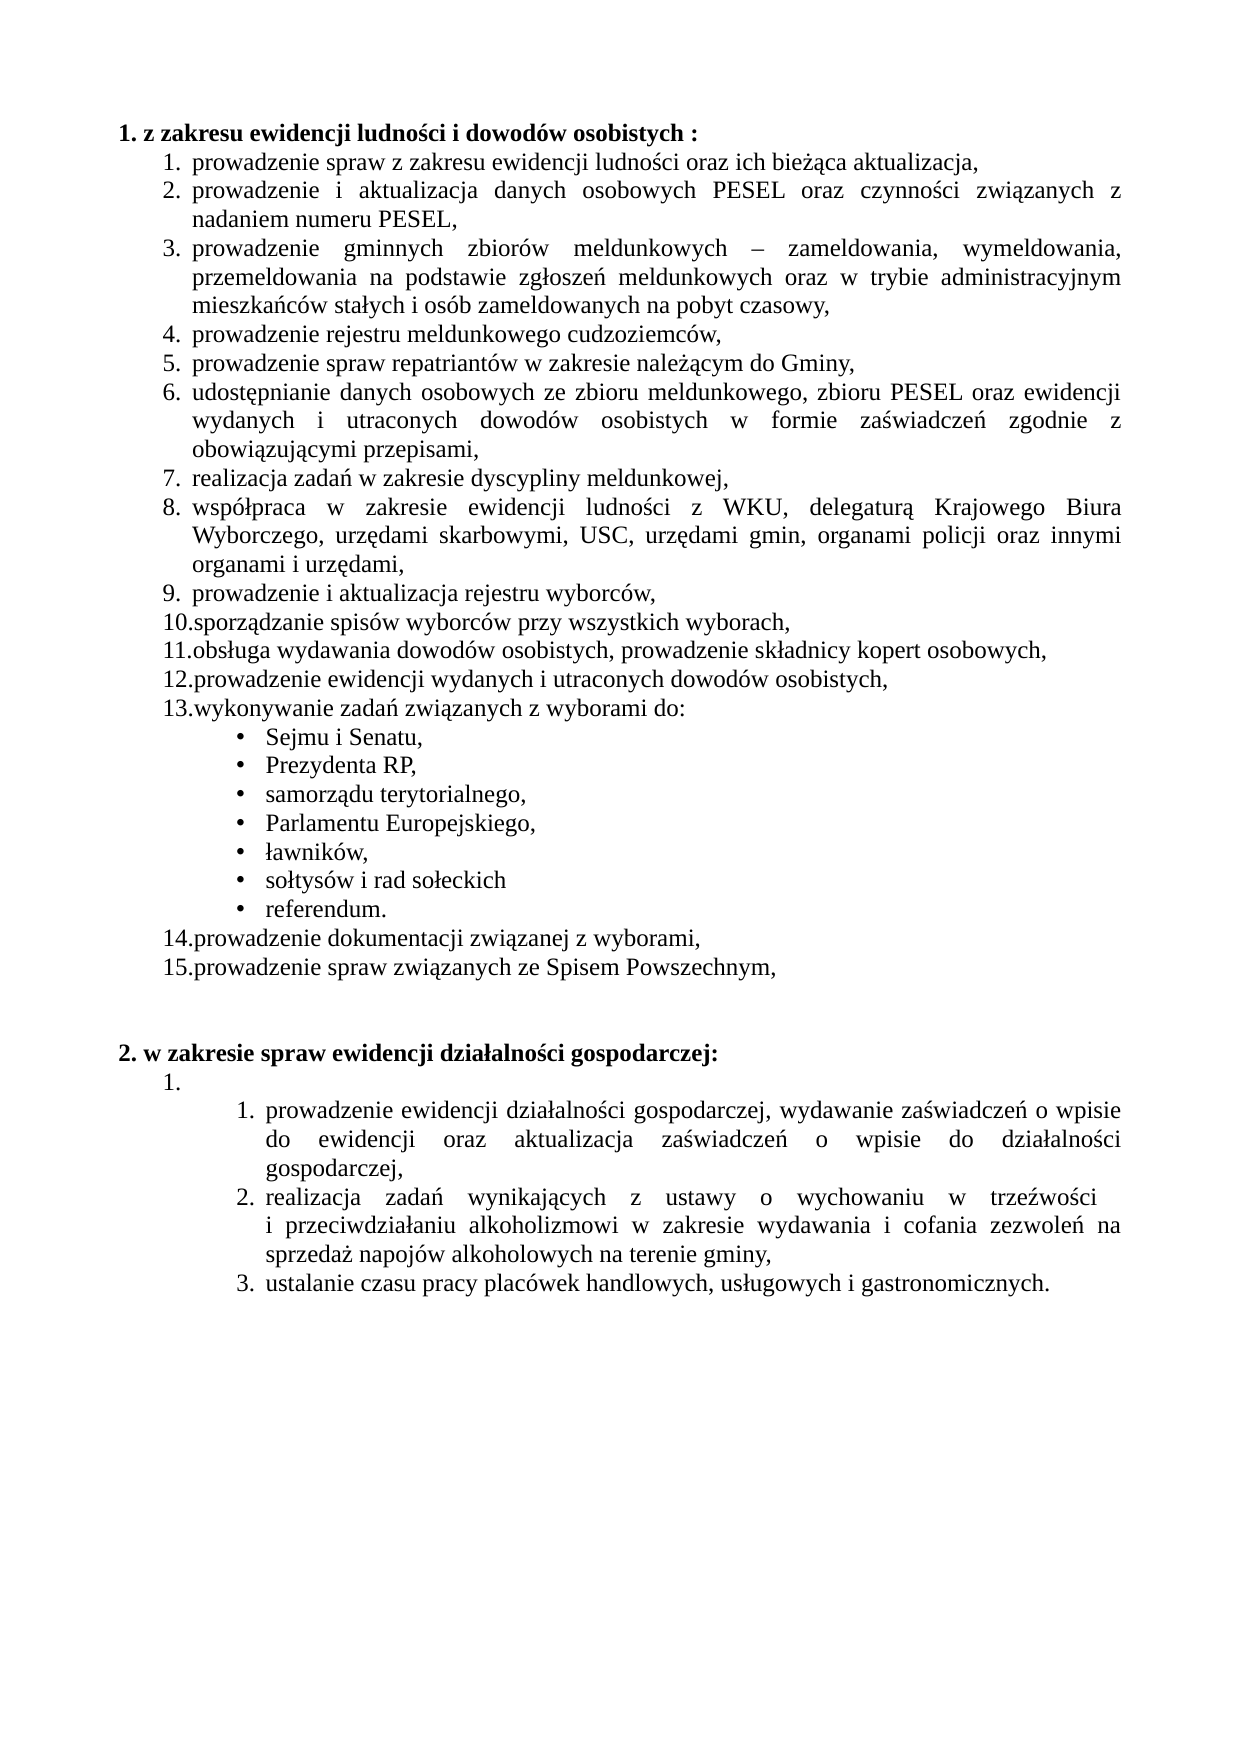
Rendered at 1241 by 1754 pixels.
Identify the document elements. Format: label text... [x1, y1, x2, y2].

list Sejmu i Senatu, [236, 722, 1122, 751]
list ustalanie czasu pracy placówek handlowych, usługowych i gastronomicznych. [236, 1268, 1122, 1297]
list udostępnianie danych osobowych ze zbioru meldunkowego, zbioru PESEL oraz ewidencji wydanych i utraconych dowodów osobistych w formie zaświadczeń zgodnie z obowiązującymi przepisami, [162, 377, 1122, 463]
list Parlamentu Europejskiego, [236, 808, 1122, 837]
list prowadzenie i aktualizacja danych osobowych PESEL oraz czynności związanych z nadaniem numeru PESEL, [162, 176, 1122, 233]
list realizacja zadań w zakresie dyscypliny meldunkowej, [162, 463, 1122, 492]
list prowadzenie spraw z zakresu ewidencji ludności oraz ich bieżąca aktualizacja, [162, 147, 1122, 176]
list prowadzenie rejestru meldunkowego cudzoziemców, [162, 319, 1122, 348]
list sporządzanie spisów wyborców przy wszystkich wyborach, [162, 607, 1122, 636]
list współpraca w zakresie ewidencji ludności z WKU, delegaturą Krajowego Biura Wyborczego, urzędami skarbowymi, USC, urzędami gmin, organami policji oraz innymi organami i urzędami, [162, 492, 1122, 578]
list realizacja zadań wynikających z ustawy o wychowaniu w trzeźwości i przeciwdziałaniu alkoholizmowi w zakresie wydawania i cofania zezwoleń na sprzedaż napojów alkoholowych na terenie gminy, [236, 1182, 1122, 1268]
list prowadzenie ewidencji działalności gospodarczej, wydawanie zaświadczeń o wpisie do ewidencji oraz aktualizacja zaświadczeń o wpisie do działalności gospodarczej, [236, 1096, 1122, 1182]
text 2. w zakresie spraw ewidencji działalności gospodarczej: [118, 1038, 1122, 1067]
list obsługa wydawania dowodów osobistych, prowadzenie składnicy kopert osobowych, [162, 636, 1122, 664]
list prowadzenie i aktualizacja rejestru wyborców, [162, 578, 1122, 607]
list wykonywanie zadań związanych z wyborami do: [162, 693, 1122, 722]
list Prezydenta RP, [236, 751, 1122, 779]
list ławników, [236, 837, 1122, 866]
list referendum. [236, 894, 1122, 923]
list sołtysów i rad sołeckich [236, 866, 1122, 894]
list prowadzenie spraw repatriantów w zakresie należącym do Gminy, [162, 348, 1122, 377]
list prowadzenie dokumentacji związanej z wyborami, [162, 923, 1122, 952]
text 1. z zakresu ewidencji ludności i dowodów osobistych : [118, 118, 1122, 147]
list prowadzenie spraw związanych ze Spisem Powszechnym, [162, 952, 1122, 981]
list prowadzenie ewidencji wydanych i utraconych dowodów osobistych, [162, 664, 1122, 693]
list prowadzenie gminnych zbiorów meldunkowych – zameldowania, wymeldowania, przemeldowania na podstawie zgłoszeń meldunkowych oraz w trybie administracyjnym mieszkańców stałych i osób zameldowanych na pobyt czasowy, [162, 233, 1122, 319]
list samorządu terytorialnego, [236, 779, 1122, 808]
